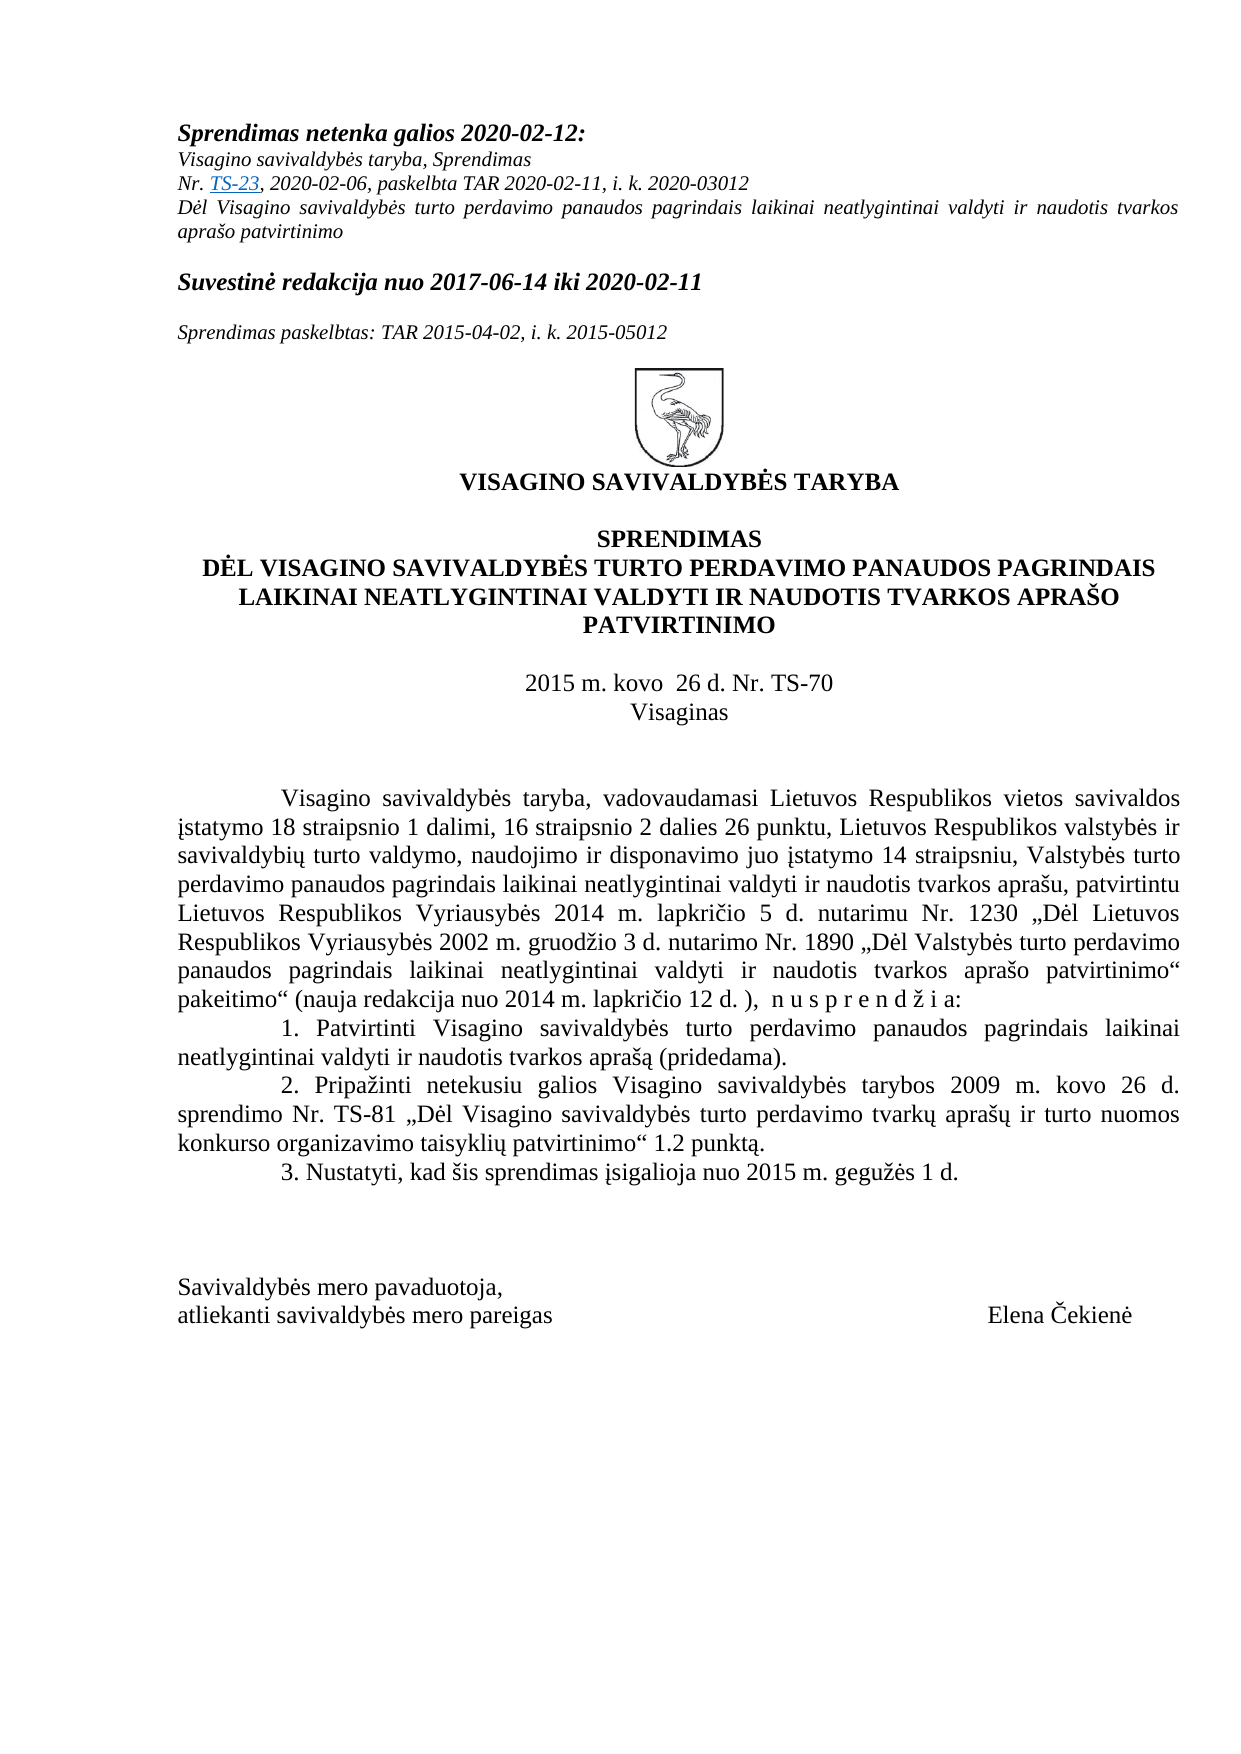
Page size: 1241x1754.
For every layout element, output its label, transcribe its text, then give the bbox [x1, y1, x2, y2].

text Savivaldybės mero pavaduotoja, [177, 1272, 1181, 1300]
text Visagino savivaldybės taryba, vadovaudamasi Lietuvos Respublikos vietos savivaldos įstatymo 18 straipsnio 1 dalimi, 16 straipsnio 2 dalies 26 punktu, Lietuvos Respublikos valstybės ir savivaldybių turto valdymo, naudojimo ir disponavimo juo įstatymo 14 straipsniu, Valstybės turto perdavimo panaudos pagrindais laikinai neatlygintinai valdyti ir naudotis tvarkos aprašu, patvirtintu Lietuvos Respublikos Vyriausybės 2014 m. lapkričio 5 d. nutarimu Nr. 1230 „Dėl Lietuvos Respublikos Vyriausybės 2002 m. gruodžio 3 d. nutarimo Nr. 1890 „Dėl Valstybės turto perdavimo panaudos pagrindais laikinai neatlygintinai valdyti ir naudotis tvarkos aprašo patvirtinimo“ pakeitimo“ (nauja redakcija nuo 2014 m. lapkričio 12 d. ), n u s p r e n d ž i a: [177, 783, 1181, 1013]
text visagino savivaldybės taryba [177, 467, 1181, 495]
text atliekanti savivaldybės mero pareigas Elena Čekienė [177, 1300, 1181, 1329]
text DĖL VISAGINO SAVIVALDYBĖS TURTO PERDAVIMO PANAUDOS PAGRINDAIS LAIKINAI NEATLYGINTINAI VALDYTI IR NAUDOTIS TVARKOS APRAŠO PATVIRTINIMO [177, 553, 1181, 639]
text 2015 m. kovo 26 d. Nr. TS-70 [177, 668, 1181, 697]
text sprendimas [177, 524, 1181, 553]
text Visaginas [177, 697, 1181, 725]
text Dėl Visagino savivaldybės turto perdavimo panaudos pagrindais laikinai neatlygintinai valdyti ir naudotis tvarkos aprašo patvirtinimo [177, 195, 1181, 243]
text 3. Nustatyti, kad šis sprendimas įsigalioja nuo 2015 m. gegužės 1 d. [177, 1157, 1181, 1185]
text Nr. TS-23, 2020-02-06, paskelbta TAR 2020-02-11, i. k. 2020-03012 [177, 171, 1181, 195]
text Suvestinė redakcija nuo 2017-06-14 iki 2020-02-11 [177, 267, 1181, 296]
text Visagino savivaldybės taryba, Sprendimas [177, 147, 1181, 171]
text Sprendimas paskelbtas: TAR 2015-04-02, i. k. 2015-05012 [177, 320, 1181, 344]
text Sprendimas netenka galios 2020-02-12: [177, 118, 1181, 147]
text 2. Pripažinti netekusiu galios Visagino savivaldybės tarybos 2009 m. kovo 26 d. sprendimo Nr. TS-81 „Dėl Visagino savivaldybės turto perdavimo tvarkų aprašų ir turto nuomos konkurso organizavimo taisyklių patvirtinimo“ 1.2 punktą. [177, 1070, 1181, 1157]
text 1. Patvirtinti Visagino savivaldybės turto perdavimo panaudos pagrindais laikinai neatlygintinai valdyti ir naudotis tvarkos aprašą (pridedama). [177, 1013, 1181, 1070]
